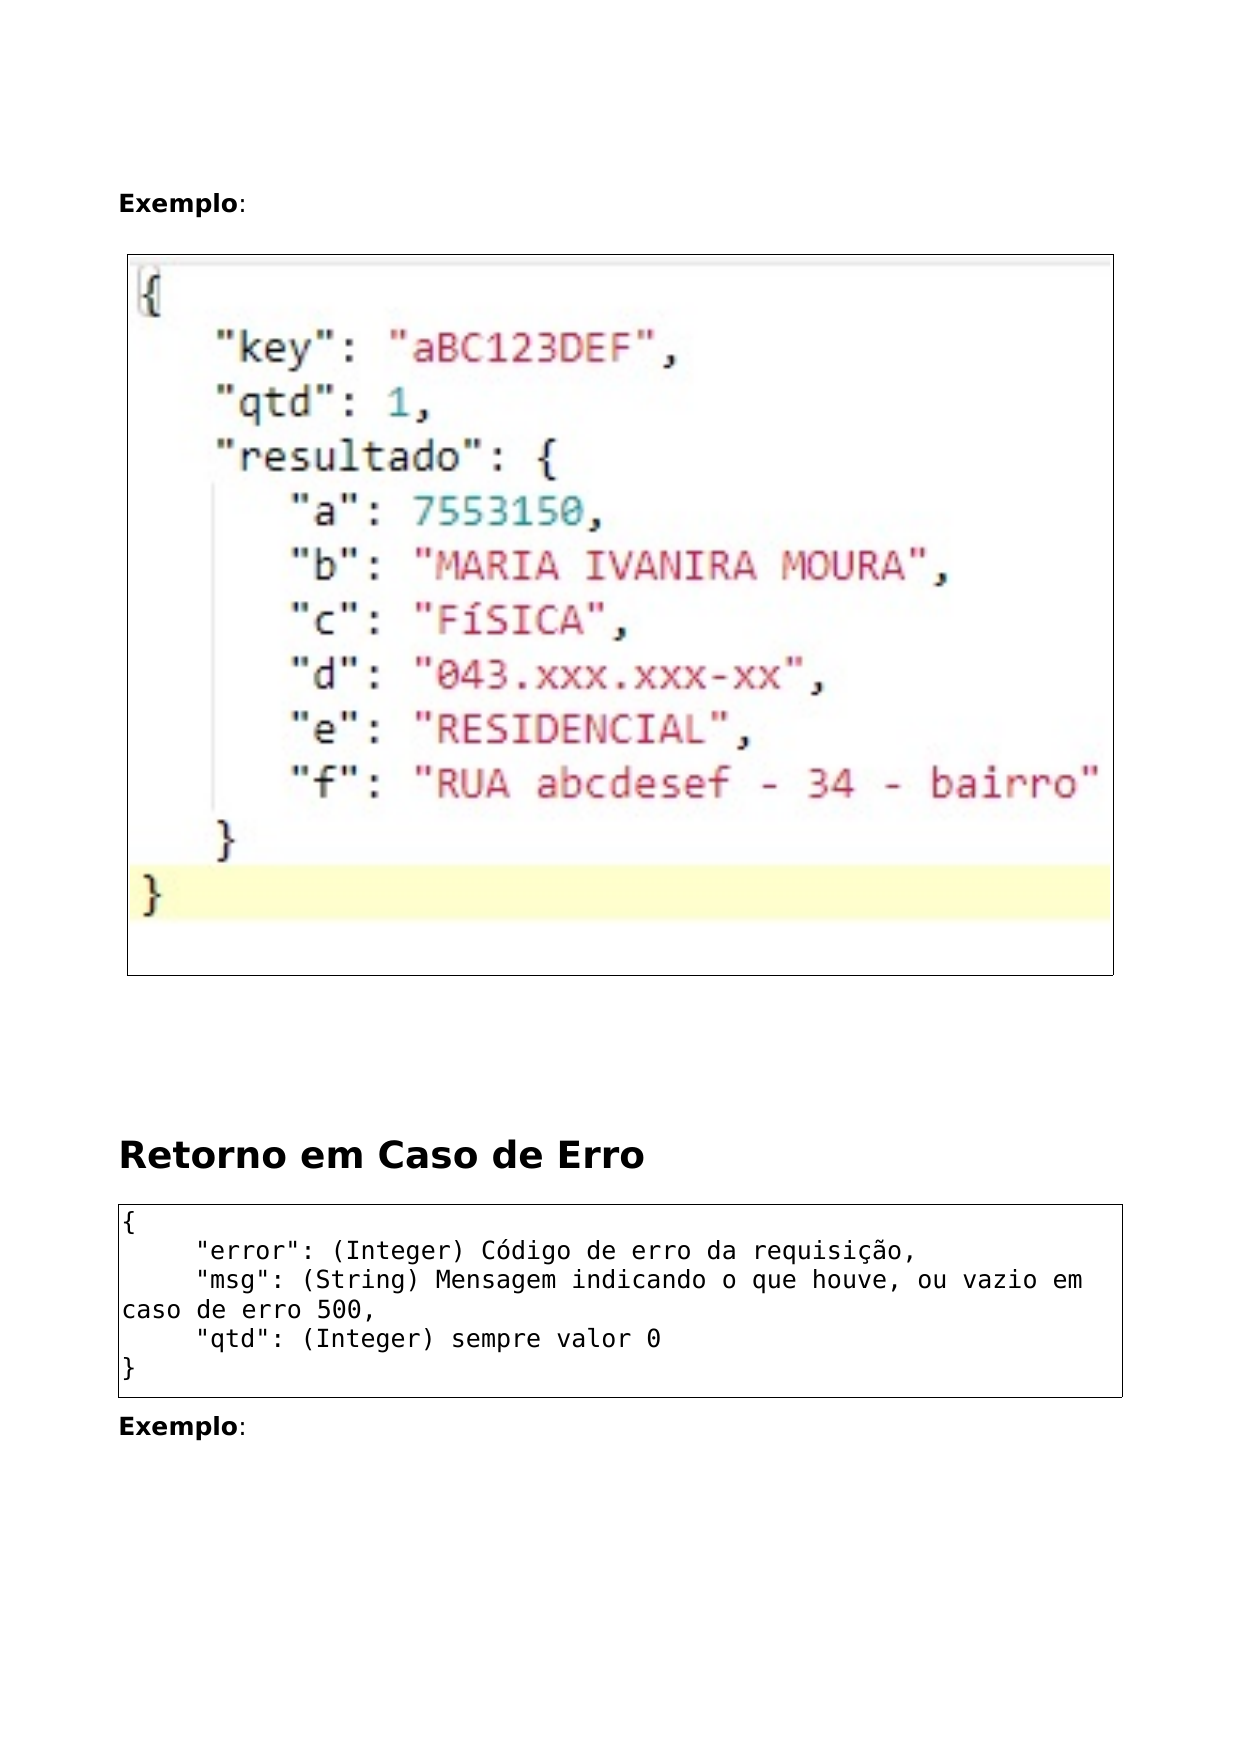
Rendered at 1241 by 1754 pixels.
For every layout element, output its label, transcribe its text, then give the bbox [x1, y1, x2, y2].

picture [129, 257, 1111, 943]
table_header [128, 255, 1113, 975]
subtitle Retorno em Caso de Erro [118, 1133, 1122, 1177]
text Exemplo: [118, 189, 1122, 218]
text Exemplo: [118, 1412, 1122, 1470]
table_header { "error": (Integer) Código de erro da requisição, "msg": (String) Mensagem indicando o que houve, ou vazio em caso de erro 500, "qtd": (Integer) sempre valor 0 } [119, 1205, 1122, 1397]
